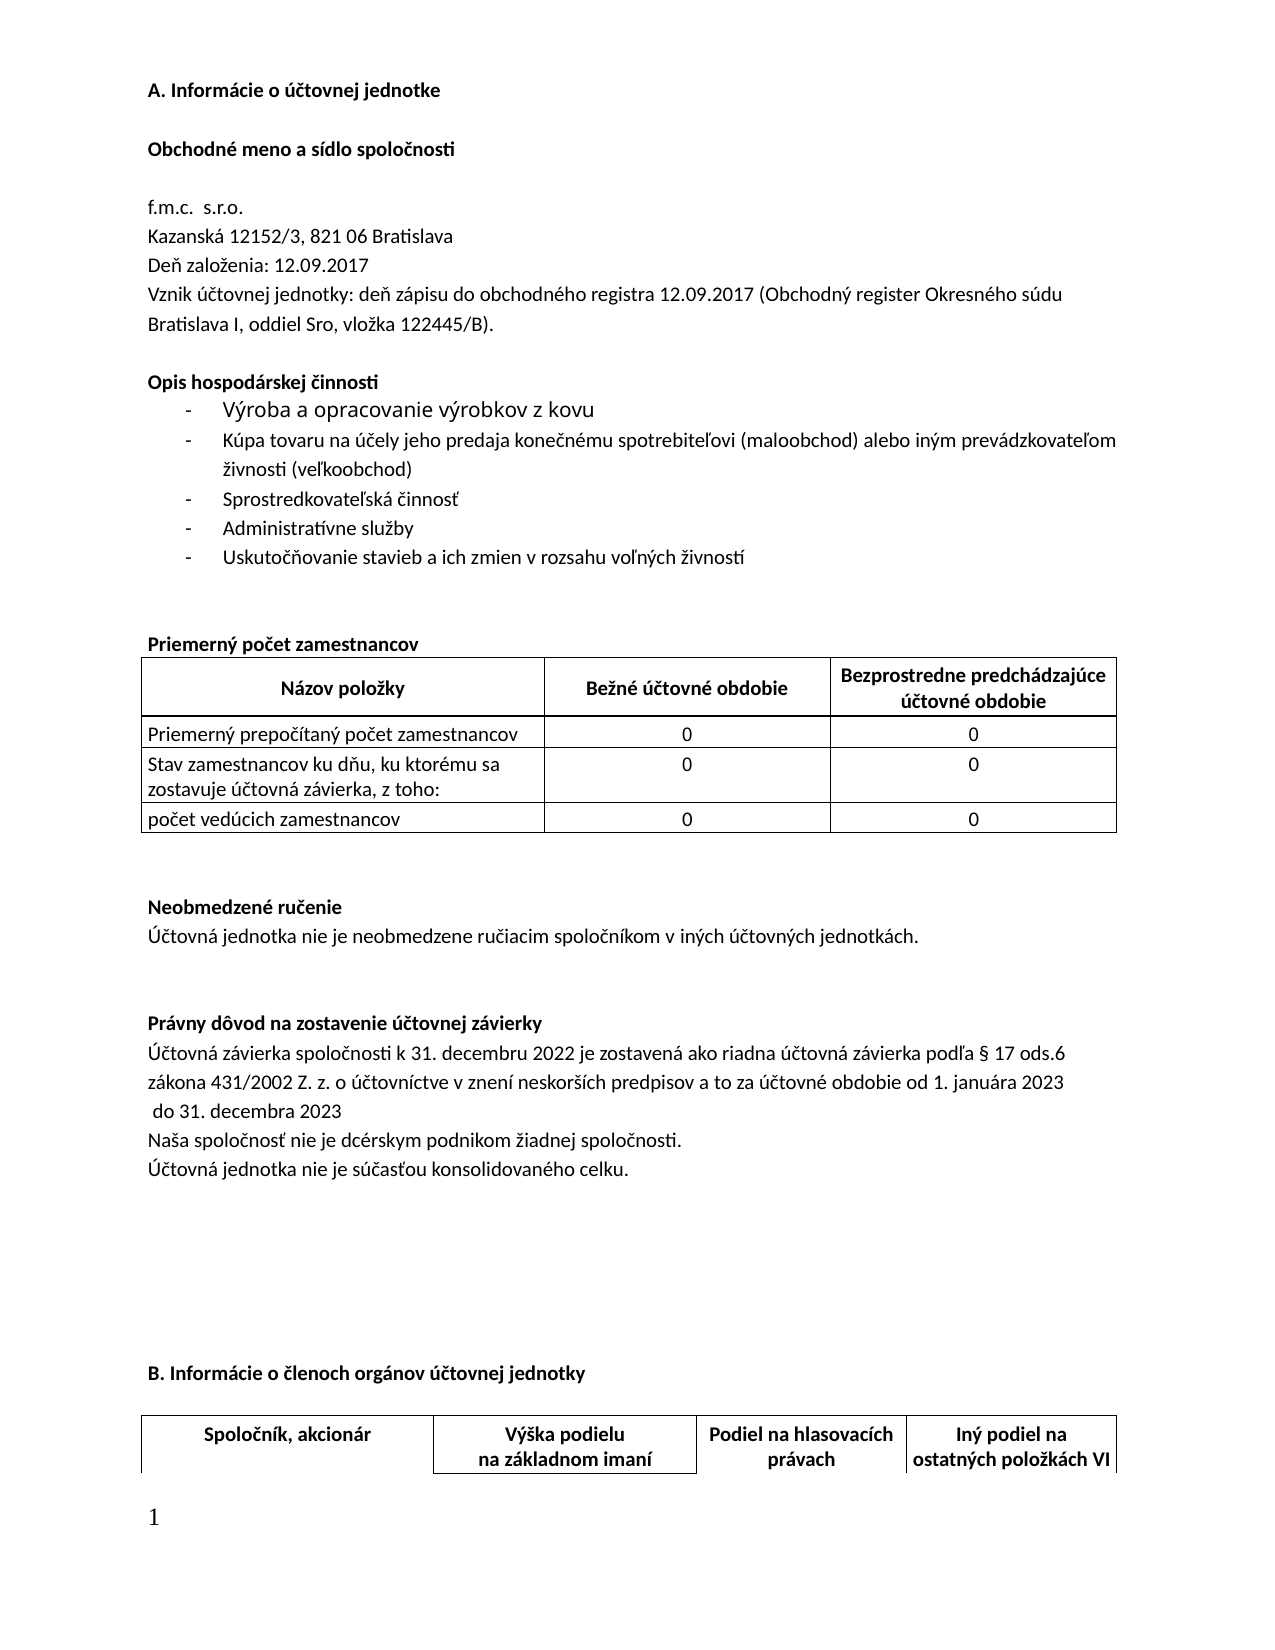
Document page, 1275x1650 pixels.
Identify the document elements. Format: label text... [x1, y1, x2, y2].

table_cell 0 [831, 717, 1116, 747]
text do 31. decembra 2023 [148, 1094, 1127, 1123]
table_header Spoločník, akcionár [142, 1416, 433, 1473]
table_cell Stav zamestnancov ku dňu, ku ktorému sa zostavuje účtovná závierka, z toho: [142, 748, 544, 802]
table_header Názov položky [142, 658, 544, 715]
table_cell Priemerný prepočítaný počet zamestnancov [142, 717, 544, 747]
text Naša spoločnosť nie je dcérskym podnikom žiadnej spoločnosti. [148, 1123, 1127, 1153]
text Deň založenia: 12.09.2017 [148, 249, 1127, 278]
list Sprostredkovateľská činnosť [185, 482, 1127, 511]
text Účtovná jednotka nie je neobmedzene ručiacim spoločníkom v iných účtovných jednotkách. [148, 919, 1127, 948]
text B. Informácie o členoch orgánov účtovnej jednotky [148, 1357, 1127, 1386]
text Vznik účtovnej jednotky: deň zápisu do obchodného registra 12.09.2017 (Obchodný register Okresného súdu Bratislava I, oddiel Sro, vložka 122445/B). [148, 278, 1127, 336]
list Administratívne služby [185, 511, 1127, 540]
text Priemerný počet zamestnancov [148, 628, 1127, 657]
list Výroba a opracovanie výrobkov z kovu [185, 394, 1127, 424]
list Uskutočňovanie stavieb a ich zmien v rozsahu voľných živností [185, 540, 1127, 569]
table_cell 0 [831, 748, 1116, 802]
table_cell počet vedúcich zamestnancov [142, 803, 544, 831]
text Právny dôvod na zostavenie účtovnej závierky [148, 1007, 1127, 1036]
list Kúpa tovaru na účely jeho predaja konečnému spotrebiteľovi (maloobchod) alebo iným prevádzkovateľom živnosti (veľkoobchod) [185, 424, 1127, 482]
table_header Bezprostredne predchádzajúce účtovné obdobie [831, 658, 1116, 715]
table_header Výška podielu na základnom imaní [434, 1416, 696, 1473]
text Kazanská 12152/3, 821 06 Bratislava [148, 219, 1127, 249]
table_cell 0 [545, 748, 830, 802]
table_cell 0 [831, 803, 1116, 831]
text f.m.c. s.r.o. [148, 190, 1127, 219]
table_header Podiel na hlasovacích právach [697, 1416, 906, 1473]
text Obchodné meno a sídlo spoločnosti [148, 132, 1127, 161]
text A. Informácie o účtovnej jednotke [148, 74, 1127, 103]
text Opis hospodárskej činnosti [148, 365, 1127, 394]
table_header Bežné účtovné obdobie [545, 658, 830, 715]
table_cell 0 [545, 803, 830, 831]
text Neobmedzené ručenie [148, 890, 1127, 919]
table_cell 0 [545, 717, 830, 747]
text Účtovná závierka spoločnosti k 31. decembru 2022 je zostavená ako riadna účtovná závierka podľa § 17 ods.6 zákona 431/2002 Z. z. o účtovníctve v znení neskorších predpisov a to za účtovné obdobie od 1. januára 2023 [148, 1036, 1127, 1094]
table_header Iný podiel na ostatných položkách VI [907, 1416, 1116, 1473]
text Účtovná jednotka nie je súčasťou konsolidovaného celku. [148, 1153, 1127, 1182]
